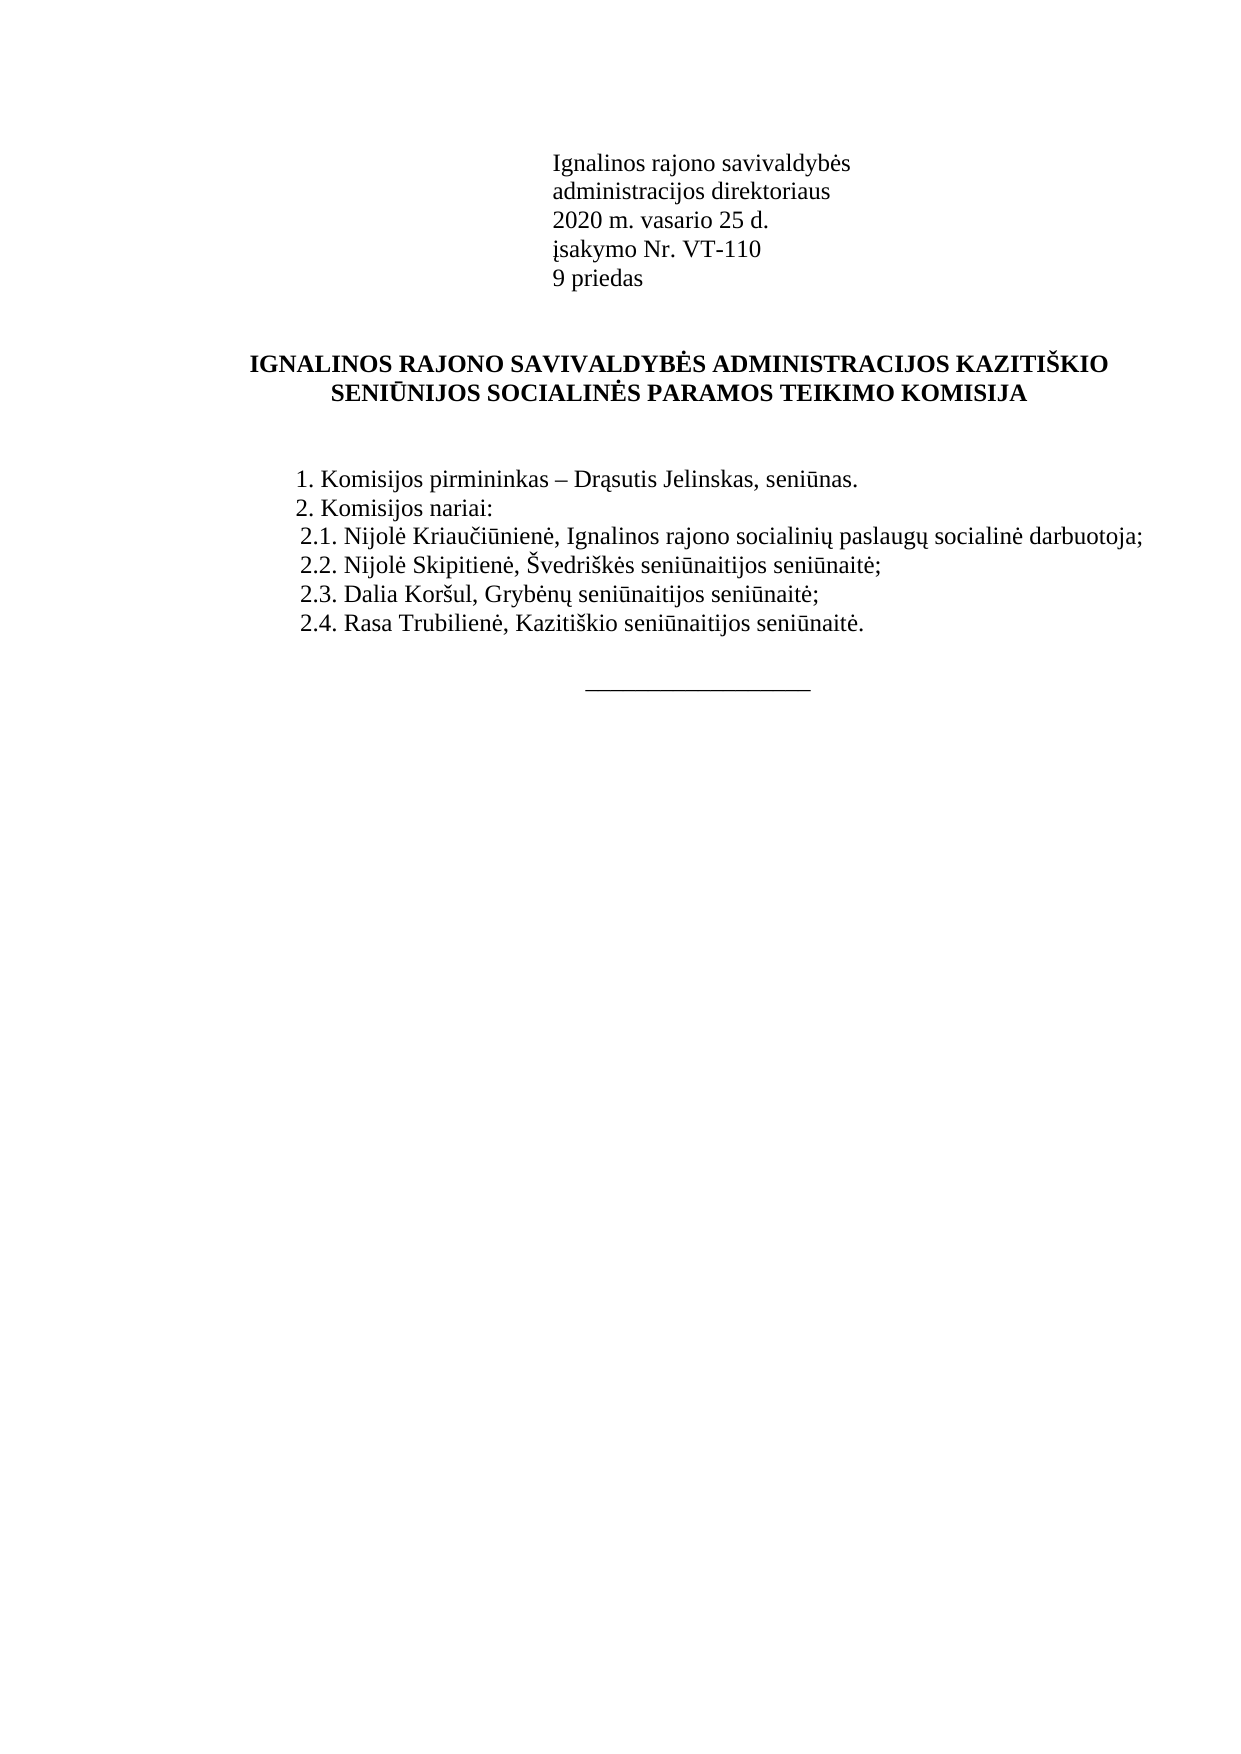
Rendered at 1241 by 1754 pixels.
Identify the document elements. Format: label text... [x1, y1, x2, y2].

text administracijos direktoriaus [177, 176, 1181, 205]
text 9 priedas [177, 263, 1181, 291]
text 2.4. Rasa Trubilienė, Kazitiškio seniūnaitijos seniūnaitė. [177, 608, 1181, 636]
text 2.3. Dalia Koršul, Grybėnų seniūnaitijos seniūnaitė; [177, 579, 1181, 608]
text Ignalinos rajono savivaldybės [177, 148, 1181, 176]
text IGNALINOS RAJONO SAVIVALDYBĖS ADMINISTRACIJOS KAZITIŠKIO SENIŪNIJOS SOCIALINĖS PARAMOS TEIKIMO KOMISIJA [177, 349, 1181, 406]
text 2. Komisijos nariai: [177, 493, 1181, 521]
text 1. Komisijos pirmininkas – Drąsutis Jelinskas, seniūnas. [177, 464, 1181, 493]
text 2.2. Nijolė Skipitienė, Švedriškės seniūnaitijos seniūnaitė; [177, 550, 1181, 579]
text 2020 m. vasario 25 d. [177, 205, 1181, 234]
text įsakymo Nr. VT-110 [177, 234, 1181, 263]
text 2.1. Nijolė Kriaučiūnienė, Ignalinos rajono socialinių paslaugų socialinė darbuotoja; [177, 521, 1181, 550]
text __________________ [215, 665, 1181, 694]
